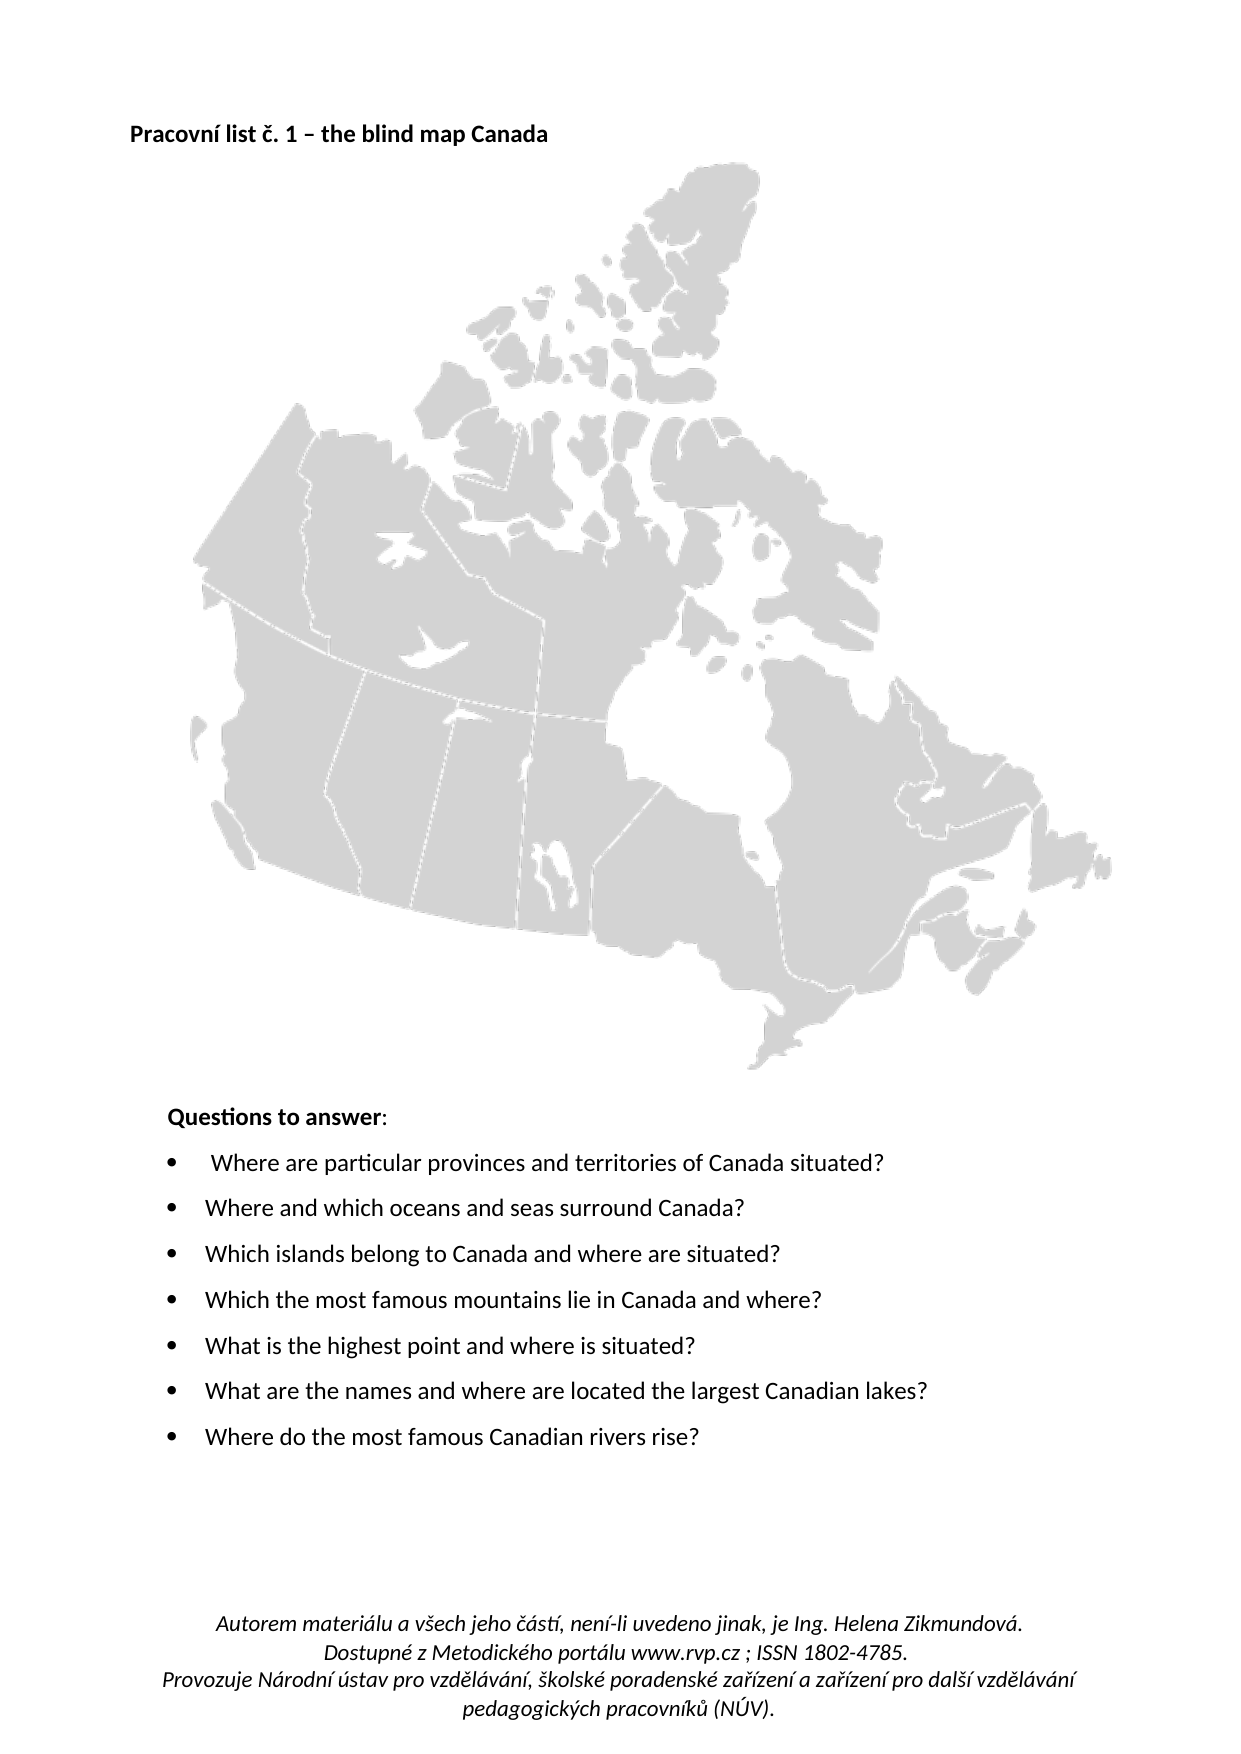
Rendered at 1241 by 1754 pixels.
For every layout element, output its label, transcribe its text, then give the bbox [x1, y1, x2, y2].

list What is the highest point and where is situated? [167, 1330, 1110, 1360]
list Which islands belong to Canada and where are situated? [167, 1238, 1110, 1269]
list Where are particular provinces and territories of Canada situated? [167, 1147, 1110, 1177]
text Questions to answer: [167, 149, 1134, 1132]
list Which the most famous mountains lie in Canada and where? [167, 1284, 1110, 1314]
picture [183, 157, 1118, 1077]
text Pracovní list č. 1 – the blind map Canada [130, 118, 1110, 149]
list Where and which oceans and seas surround Canada? [167, 1193, 1110, 1223]
list Where do the most famous Canadian rivers rise? [167, 1421, 1110, 1452]
list What are the names and where are located the largest Canadian lakes? [167, 1376, 1110, 1406]
